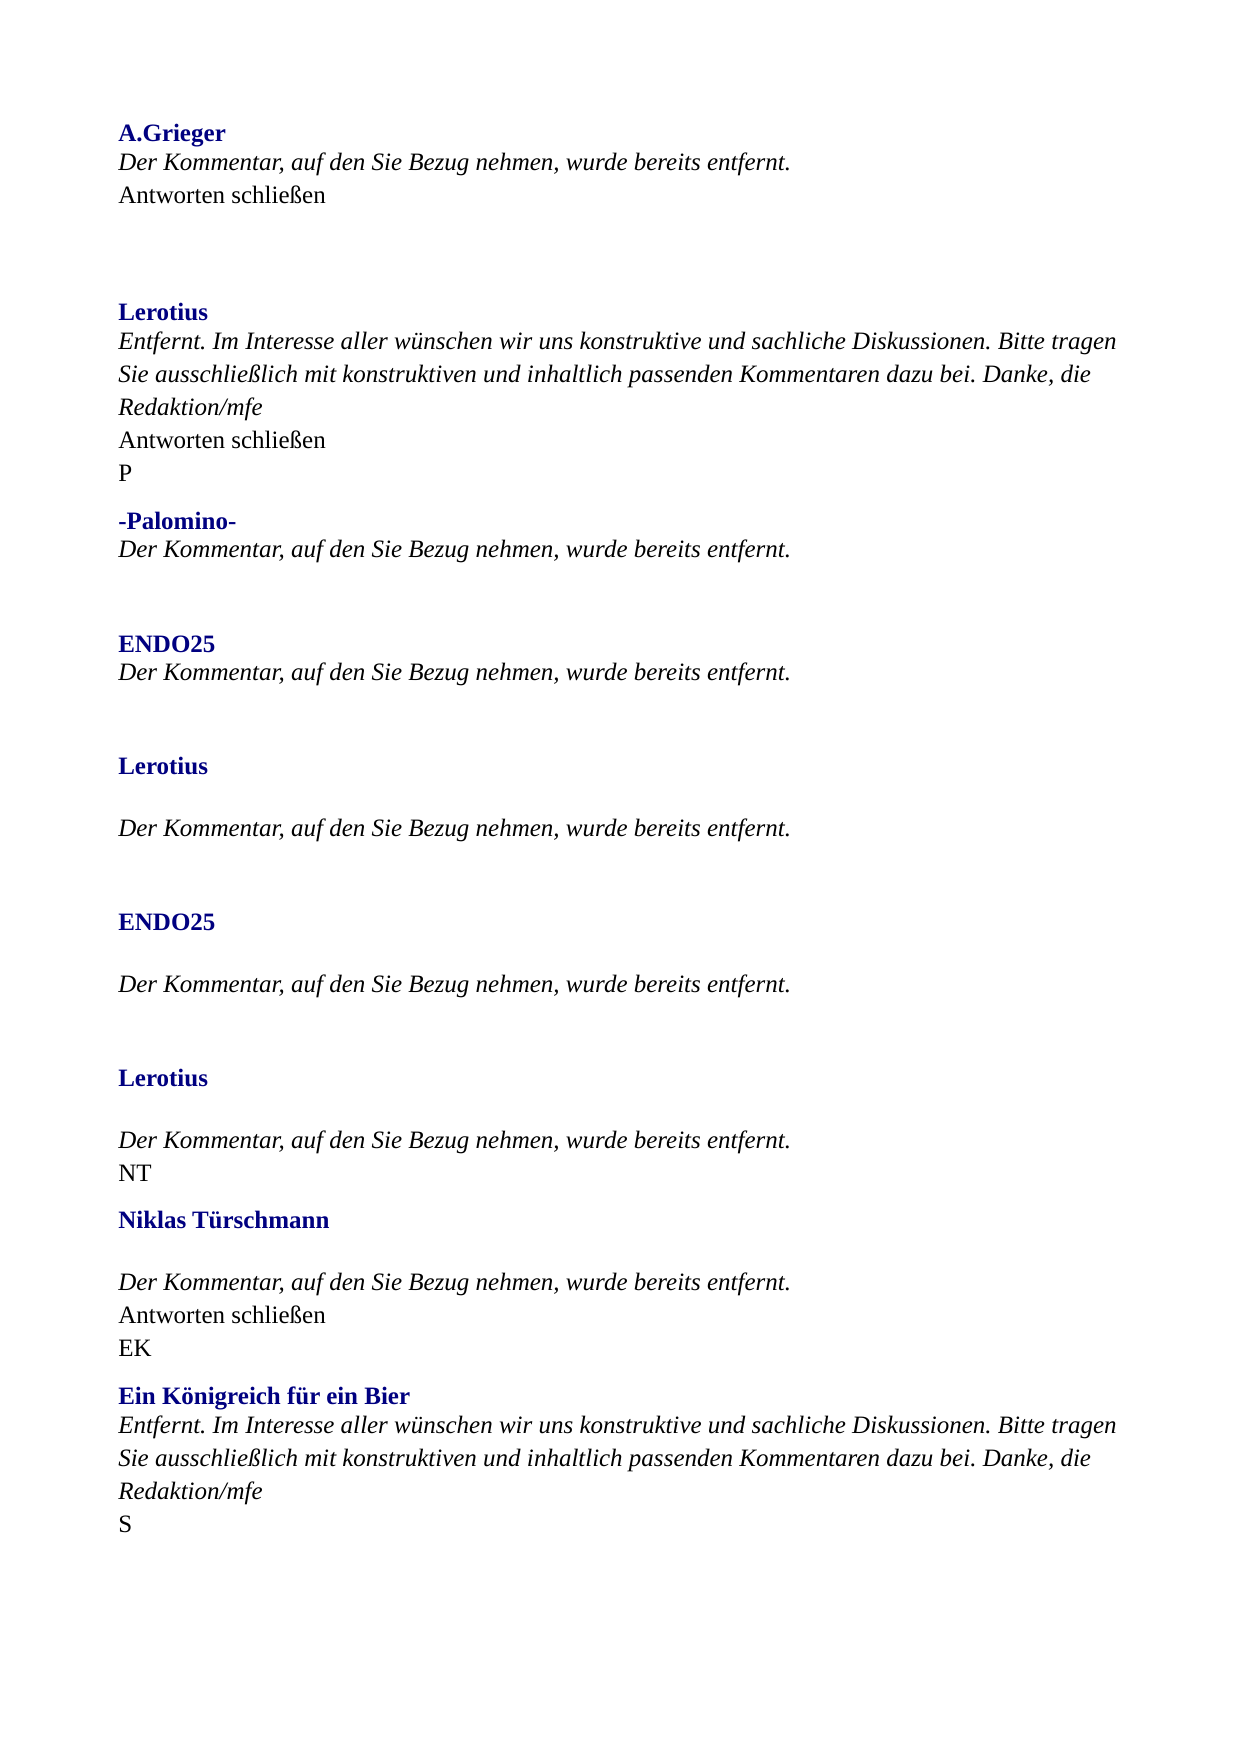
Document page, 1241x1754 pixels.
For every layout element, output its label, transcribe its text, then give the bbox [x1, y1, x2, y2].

text Antworten schließen [118, 425, 1122, 454]
text Der Kommentar, auf den Sie Bezug nehmen, wurde bereits entfernt. [118, 969, 1122, 998]
text Der Kommentar, auf den Sie Bezug nehmen, wurde bereits entfernt. [118, 147, 1122, 176]
subtitle Niklas Türschmann [118, 1206, 1122, 1234]
text S [118, 1509, 1122, 1537]
text Der Kommentar, auf den Sie Bezug nehmen, wurde bereits entfernt. [118, 1267, 1122, 1296]
text Der Kommentar, auf den Sie Bezug nehmen, wurde bereits entfernt. [118, 1125, 1122, 1154]
text EK [118, 1333, 1122, 1362]
subtitle Ein Königreich für ein Bier [118, 1381, 1122, 1410]
text Der Kommentar, auf den Sie Bezug nehmen, wurde bereits entfernt. [118, 534, 1122, 563]
subtitle ENDO25 [118, 629, 1122, 657]
text Der Kommentar, auf den Sie Bezug nehmen, wurde bereits entfernt. [118, 813, 1122, 842]
subtitle Lerotius [118, 751, 1122, 780]
text Der Kommentar, auf den Sie Bezug nehmen, wurde bereits entfernt. [118, 657, 1122, 686]
text P [118, 458, 1122, 487]
text Antworten schließen [118, 180, 1122, 209]
subtitle ENDO25 [118, 907, 1122, 936]
subtitle -Palomino- [118, 506, 1122, 534]
text Entfernt. Im Interesse aller wünschen wir uns konstruktive und sachliche Diskussionen. Bitte tragen Sie ausschließlich mit konstruktiven und inhaltlich passenden Kommentaren dazu bei. Danke, die Redaktion/mfe [118, 1410, 1122, 1504]
subtitle A.Grieger [118, 118, 1122, 147]
text Antworten schließen [118, 1300, 1122, 1329]
subtitle Lerotius [118, 297, 1122, 326]
subtitle Lerotius [118, 1063, 1122, 1092]
text NT [118, 1158, 1122, 1187]
text Entfernt. Im Interesse aller wünschen wir uns konstruktive und sachliche Diskussionen. Bitte tragen Sie ausschließlich mit konstruktiven und inhaltlich passenden Kommentaren dazu bei. Danke, die Redaktion/mfe [118, 326, 1122, 421]
